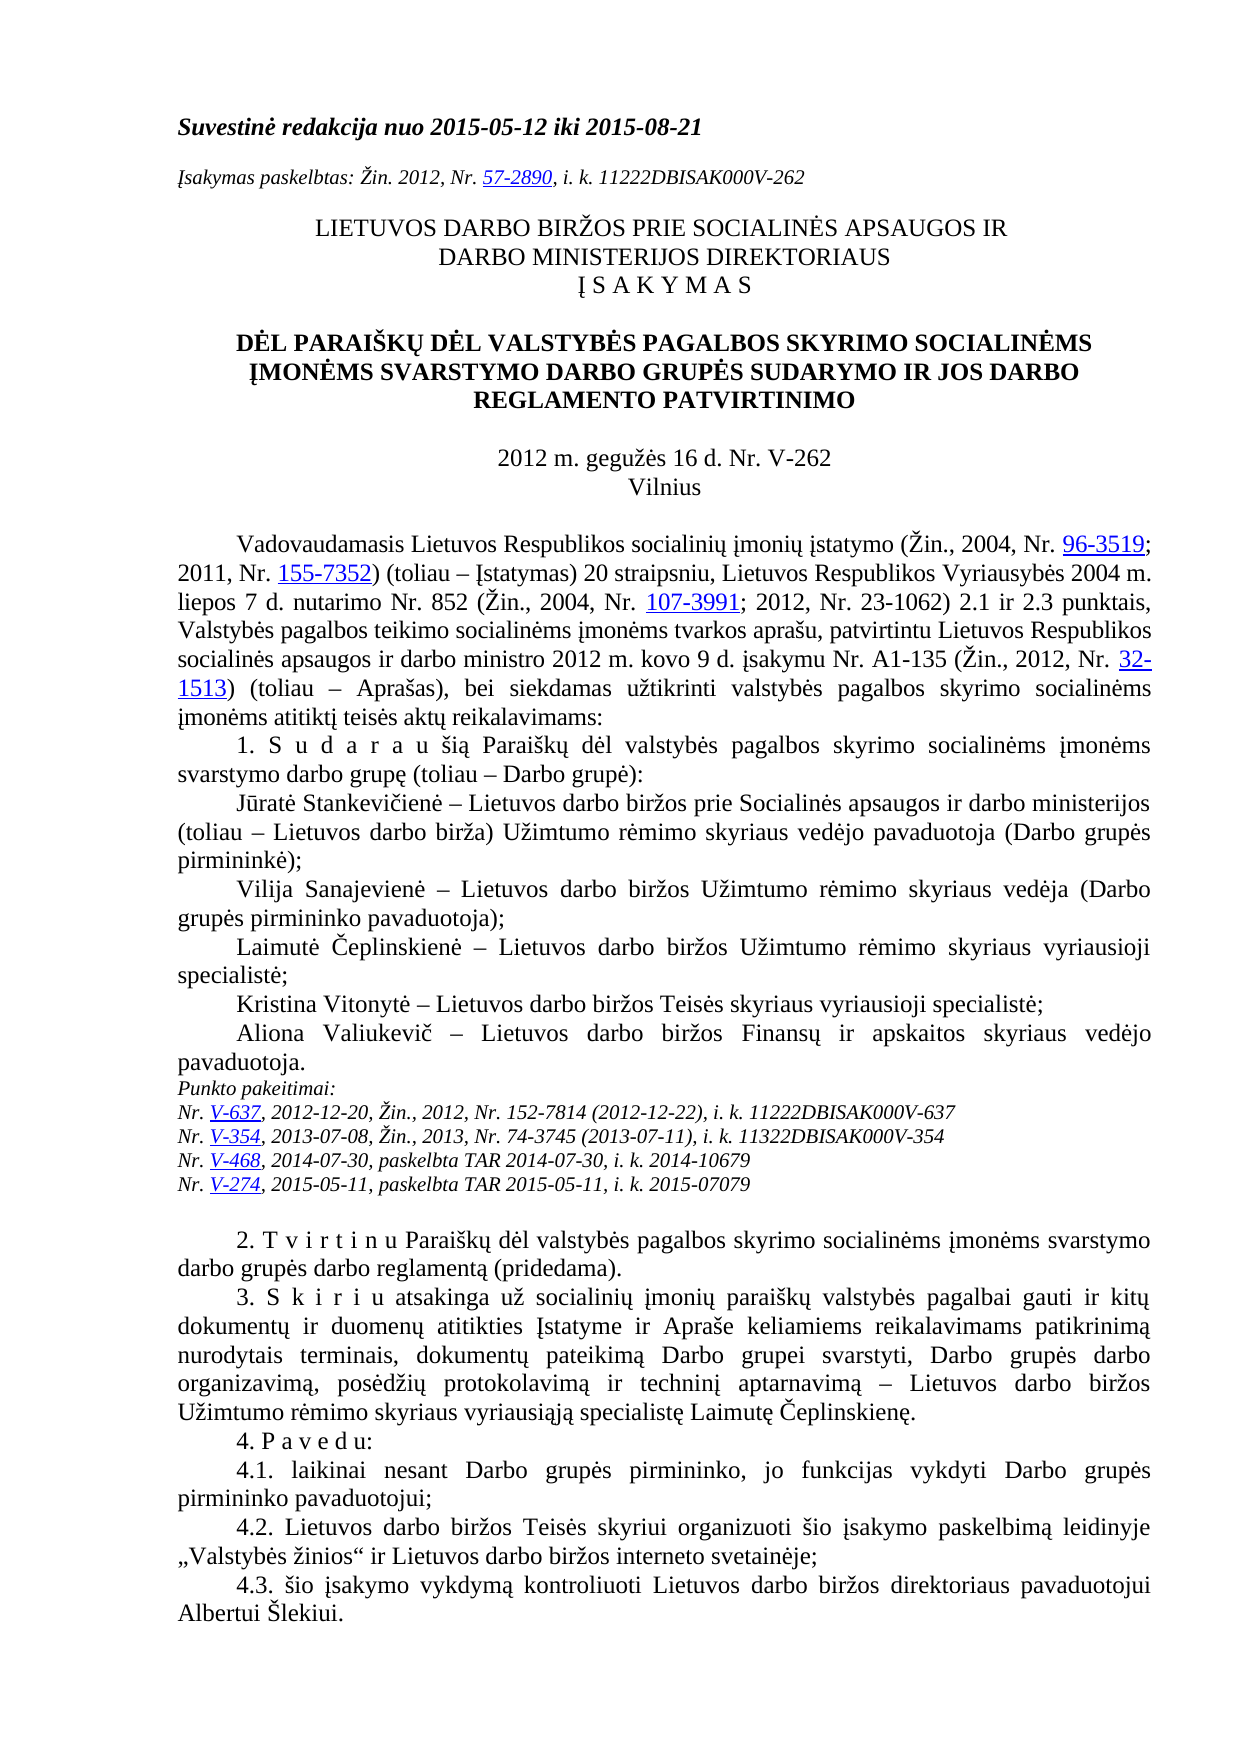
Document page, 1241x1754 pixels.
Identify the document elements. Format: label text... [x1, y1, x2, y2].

text 1. S u d a r a u šią Paraiškų dėl valstybės pagalbos skyrimo socialinėms įmonėms svarstymo darbo grupę (toliau – Darbo grupė): [177, 731, 1152, 788]
text darbo ministerijos DIREKTORIAUS [177, 242, 1152, 271]
text 4.2. Lietuvos darbo biržos Teisės skyriui organizuoti šio įsakymo paskelbimą leidinyje „Valstybės žinios“ ir Lietuvos darbo biržos interneto svetainėje; [177, 1512, 1152, 1570]
text Kristina Vitonytė – Lietuvos darbo biržos Teisės skyriaus vyriausioji specialistė; [177, 989, 1152, 1018]
text 3. S k i r i u atsakinga už socialinių įmonių paraiškų valstybės pagalbai gauti ir kitų dokumentų ir duomenų atitikties Įstatyme ir Apraše keliamiems reikalavimams patikrinimą nurodytais terminais, dokumentų pateikimą Darbo grupei svarstyti, Darbo grupės darbo organizavimą, posėdžių protokolavimą ir techninį aptarnavimą – Lietuvos darbo biržos Užimtumo rėmimo skyriaus vyriausiąją specialistę Laimutę Čeplinskienę. [177, 1282, 1152, 1426]
text Į S A K Y M A S [177, 271, 1152, 299]
text Vilija Sanajevienė – Lietuvos darbo biržos Užimtumo rėmimo skyriaus vedėja (Darbo grupės pirmininko pavaduotoja); [177, 874, 1152, 932]
text Įsakymas paskelbtas: Žin. 2012, Nr. 57-2890, i. k. 11222DBISAK000V-262 [177, 165, 1152, 189]
text Laimutė Čeplinskienė – Lietuvos darbo biržos Užimtumo rėmimo skyriaus vyriausioji specialistė; [177, 932, 1152, 989]
text 4.3. šio įsakymo vykdymą kontroliuoti Lietuvos darbo biržos direktoriaus pavaduotojui Albertui Šlekiui. [177, 1570, 1152, 1627]
text LIETUVOS DARBO BIRŽOS prie socialinės apsaugos ir [177, 213, 1152, 242]
text Jūratė Stankevičienė – Lietuvos darbo biržos prie Socialinės apsaugos ir darbo ministerijos (toliau – Lietuvos darbo birža) Užimtumo rėmimo skyriaus vedėjo pavaduotoja (Darbo grupės pirmininkė); [177, 788, 1152, 874]
text Vadovaudamasis Lietuvos Respublikos socialinių įmonių įstatymo (Žin., 2004, Nr. 96-3519; 2011, Nr. 155-7352) (toliau – Įstatymas) 20 straipsniu, Lietuvos Respublikos Vyriausybės 2004 m. liepos 7 d. nutarimo Nr. 852 (Žin., 2004, Nr. 107-3991; 2012, Nr. 23-1062) 2.1 ir 2.3 punktais, Valstybės pagalbos teikimo socialinėms įmonėms tvarkos aprašu, patvirtintu Lietuvos Respublikos socialinės apsaugos ir darbo ministro 2012 m. kovo 9 d. įsakymu Nr. A1-135 (Žin., 2012, Nr. 32-1513) (toliau – Aprašas), bei siekdamas užtikrinti valstybės pagalbos skyrimo socialinėms įmonėms atitiktį teisės aktų reikalavimams: [177, 529, 1152, 731]
text DĖL PARAIŠKŲ DĖL VALSTYBĖS PAGALBOS SKYRIMO SOCIALINĖMS ĮMONĖMS SVARSTYMO DARBO GRUPĖS SUDARYMO IR JOS DARBO REGLAMENTO PATVIRTINIMO [177, 328, 1152, 414]
text 2012 m. gegužės 16 d. Nr. V-262 [177, 443, 1152, 472]
text 4.1. laikinai nesant Darbo grupės pirmininko, jo funkcijas vykdyti Darbo grupės pirmininko pavaduotojui; [177, 1455, 1152, 1512]
text Suvestinė redakcija nuo 2015-05-12 iki 2015-08-21 [177, 112, 1152, 141]
text Vilnius [177, 472, 1152, 501]
text Nr. V-637, 2012-12-20, Žin., 2012, Nr. 152-7814 (2012-12-22), i. k. 11222DBISAK000V-637 [177, 1100, 1152, 1124]
text Nr. V-468, 2014-07-30, paskelbta TAR 2014-07-30, i. k. 2014-10679 [177, 1148, 1152, 1172]
text Nr. V-274, 2015-05-11, paskelbta TAR 2015-05-11, i. k. 2015-07079 [177, 1172, 1152, 1196]
text Nr. V-354, 2013-07-08, Žin., 2013, Nr. 74-3745 (2013-07-11), i. k. 11322DBISAK000V-354 [177, 1124, 1152, 1148]
text 4. P a v e d u: [177, 1426, 1152, 1455]
text Aliona Valiukevič – Lietuvos darbo biržos Finansų ir apskaitos skyriaus vedėjo pavaduotoja. [177, 1018, 1152, 1076]
text Punkto pakeitimai: [177, 1076, 1152, 1100]
text 2. T v i r t i n u Paraiškų dėl valstybės pagalbos skyrimo socialinėms įmonėms svarstymo darbo grupės darbo reglamentą (pridedama). [177, 1225, 1152, 1282]
